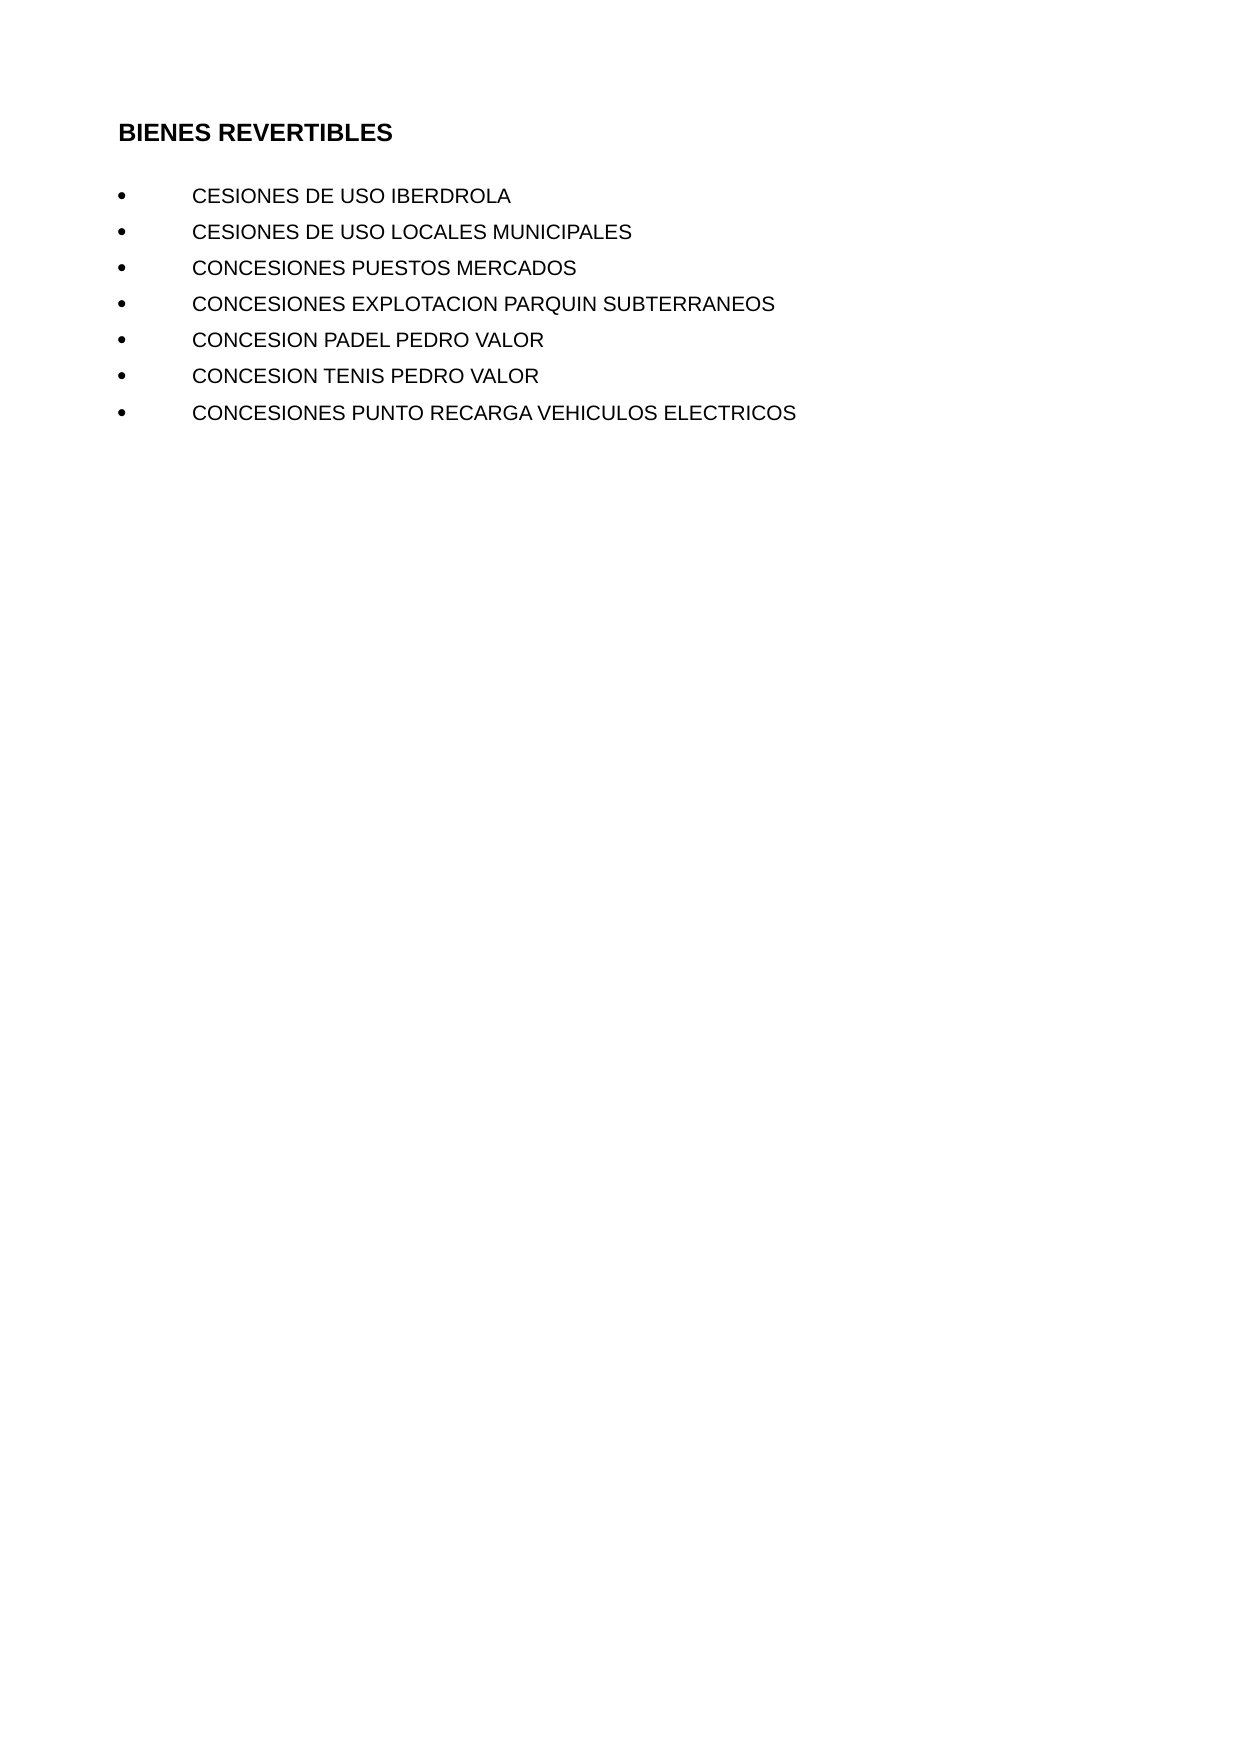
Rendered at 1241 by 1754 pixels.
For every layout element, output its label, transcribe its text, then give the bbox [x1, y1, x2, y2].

list CONCESION PADEL PEDRO VALOR [118, 328, 1122, 352]
list CONCESION TENIS PEDRO VALOR [118, 364, 1122, 388]
subtitle BIENES REVERTIBLES [118, 118, 1122, 147]
list CONCESIONES PUNTO RECARGA VEHICULOS ELECTRICOS [118, 400, 1122, 424]
list CESIONES DE USO IBERDROLA [118, 184, 1122, 208]
list CONCESIONES PUESTOS MERCADOS [118, 256, 1122, 280]
list CONCESIONES EXPLOTACION PARQUIN SUBTERRANEOS [118, 292, 1122, 316]
list CESIONES DE USO LOCALES MUNICIPALES [118, 220, 1122, 244]
